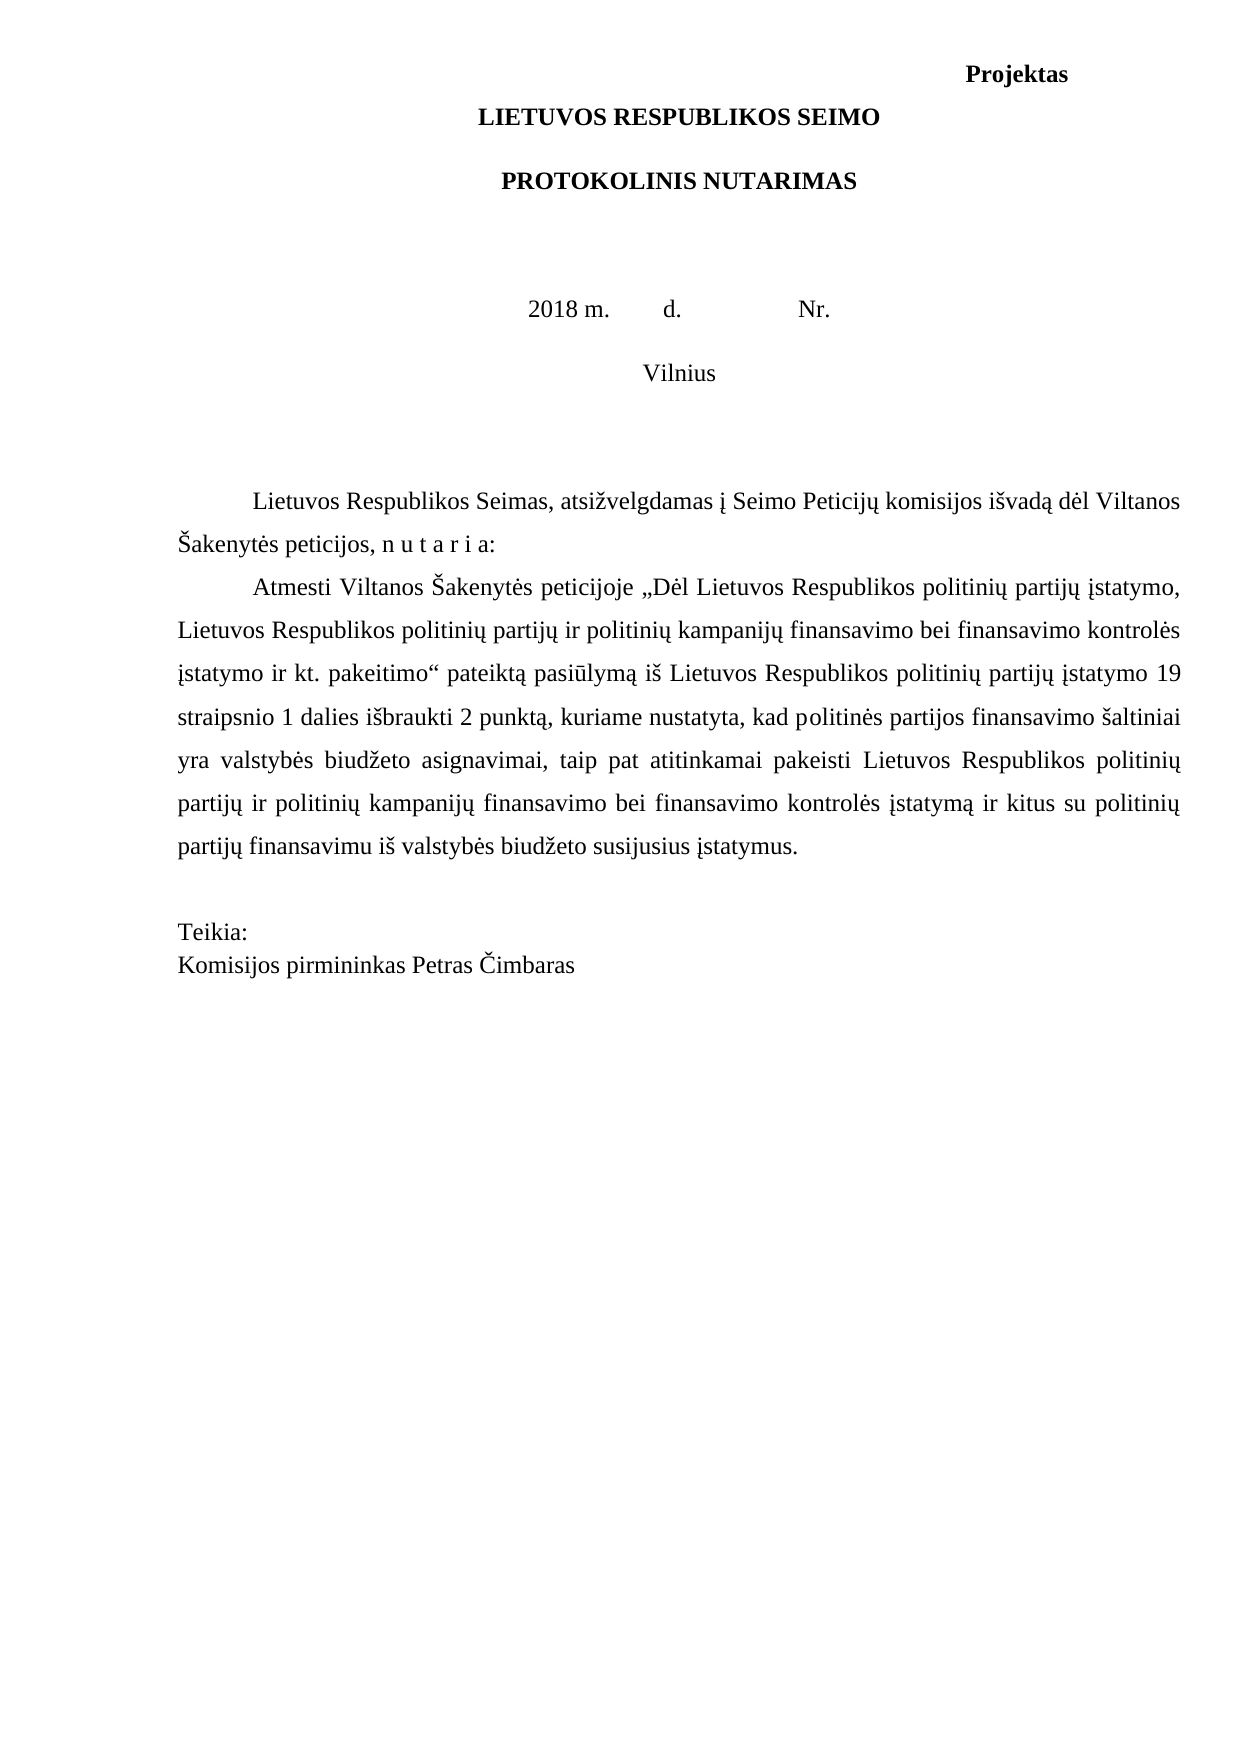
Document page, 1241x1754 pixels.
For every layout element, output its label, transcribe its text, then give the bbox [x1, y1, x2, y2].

text Teikia: [177, 917, 1181, 946]
text Atmesti Viltanos Šakenytės peticijoje „Dėl Lietuvos Respublikos politinių partijų įstatymo, Lietuvos Respublikos politinių partijų ir politinių kampanijų finansavimo bei finansavimo kontrolės įstatymo ir kt. pakeitimo“ pateiktą pasiūlymą iš Lietuvos Respublikos politinių partijų įstatymo 19 straipsnio 1 dalies išbraukti 2 punktą, kuriame nustatyta, kad politinės partijos finansavimo šaltiniai yra valstybės biudžeto asignavimai, taip pat atitinkamai pakeisti Lietuvos Respublikos politinių partijų ir politinių kampanijų finansavimo bei finansavimo kontrolės įstatymą ir kitus su politinių partijų finansavimu iš valstybės biudžeto susijusius įstatymus. [177, 572, 1181, 860]
text Lietuvos Respublikos Seimas, atsižvelgdamas į Seimo Peticijų komisijos išvadą dėl Viltanos Šakenytės peticijos, n u t a r i a: [177, 486, 1181, 558]
text Komisijos pirmininkas Petras Čimbaras [177, 950, 1181, 979]
title Projektas [777, 59, 1181, 88]
text PROTOKOLINIS NUTARIMAS [177, 166, 1181, 195]
text LIETUVOS RESPUBLIKOS SEIMO [177, 102, 1181, 131]
text 2018 m. d. Nr. [177, 294, 1181, 323]
text Vilnius [177, 358, 1181, 387]
